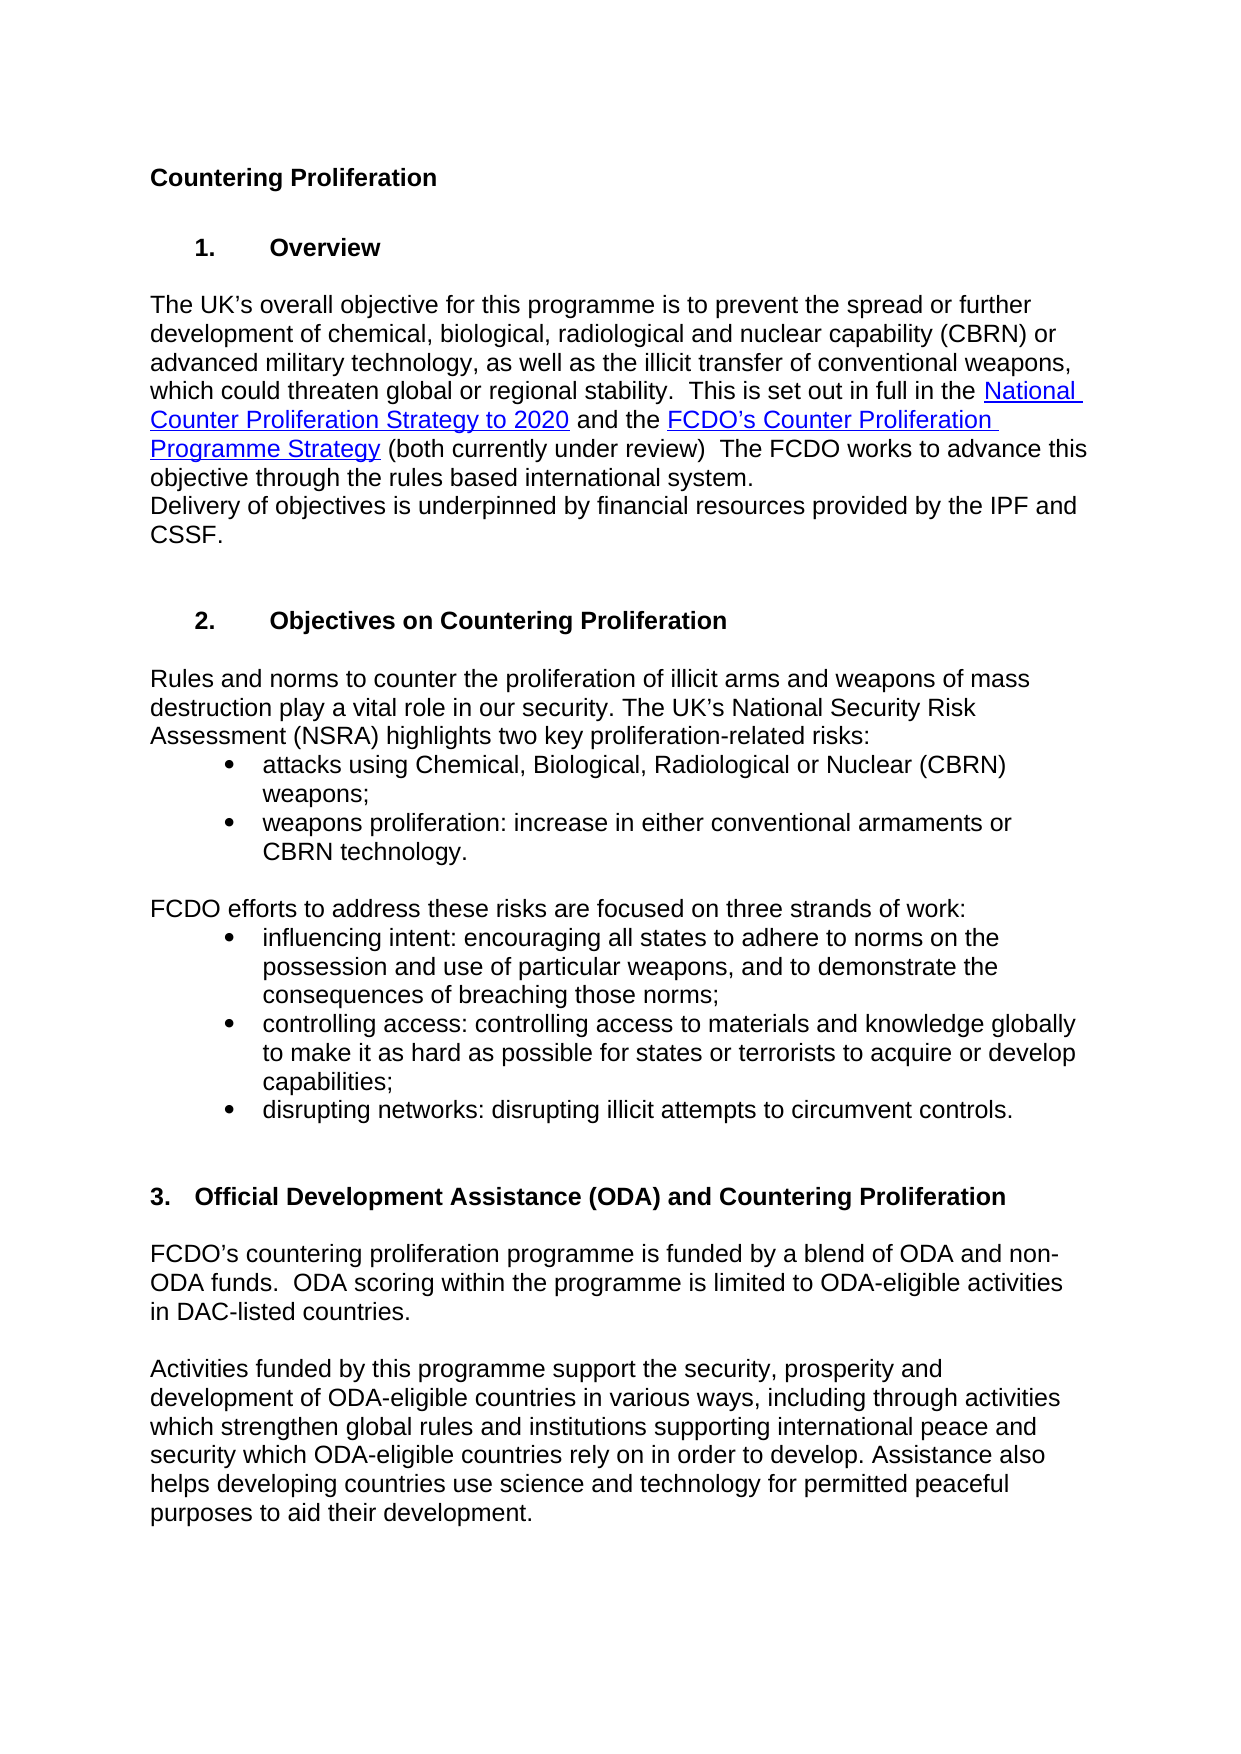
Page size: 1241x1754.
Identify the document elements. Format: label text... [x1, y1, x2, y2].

text FCDO’s countering proliferation programme is funded by a blend of ODA and non-ODA funds. ODA scoring within the programme is limited to ODA-eligible activities in DAC-listed countries. [150, 1239, 1090, 1326]
list influencing intent: encouraging all states to adhere to norms on the possession and use of particular weapons, and to demonstrate the consequences of breaching those norms; [225, 923, 1090, 1009]
list attacks using Chemical, Biological, Radiological or Nuclear (CBRN) weapons; [225, 750, 1090, 808]
list Overview [194, 232, 1090, 261]
subtitle Countering Proliferation [150, 162, 1090, 191]
list disrupting networks: disrupting illicit attempts to circumvent controls. [225, 1095, 1090, 1124]
text Rules and norms to counter the proliferation of illicit arms and weapons of mass destruction play a vital role in our security. The UK’s National Security Risk Assessment (NSRA) highlights two key proliferation-related risks: [150, 664, 1090, 750]
list weapons proliferation: increase in either conventional armaments or CBRN technology. [225, 808, 1090, 865]
text The UK’s overall objective for this programme is to prevent the spread or further development of chemical, biological, radiological and nuclear capability (CBRN) or advanced military technology, as well as the illicit transfer of conventional weapons, which could threaten global or regional stability. This is set out in full in the National Counter Proliferation Strategy to 2020 and the FCDO’s Counter Proliferation Programme Strategy (both currently under review) The FCDO works to advance this objective through the rules based international system. [150, 290, 1090, 491]
text Delivery of objectives is underpinned by financial resources provided by the IPF and CSSF. [150, 491, 1090, 549]
list Objectives on Countering Proliferation [194, 606, 1090, 635]
text Activities funded by this programme support the security, prosperity and development of ODA-eligible countries in various ways, including through activities which strengthen global rules and institutions supporting international peace and security which ODA-eligible countries rely on in order to develop. Assistance also helps developing countries use science and technology for permitted peaceful purposes to aid their development. [150, 1354, 1090, 1527]
list Official Development Assistance (ODA) and Countering Proliferation [150, 1182, 1090, 1211]
text FCDO efforts to address these risks are focused on three strands of work: [150, 894, 1090, 923]
list controlling access: controlling access to materials and knowledge globally to make it as hard as possible for states or terrorists to acquire or develop capabilities; [225, 1009, 1090, 1095]
